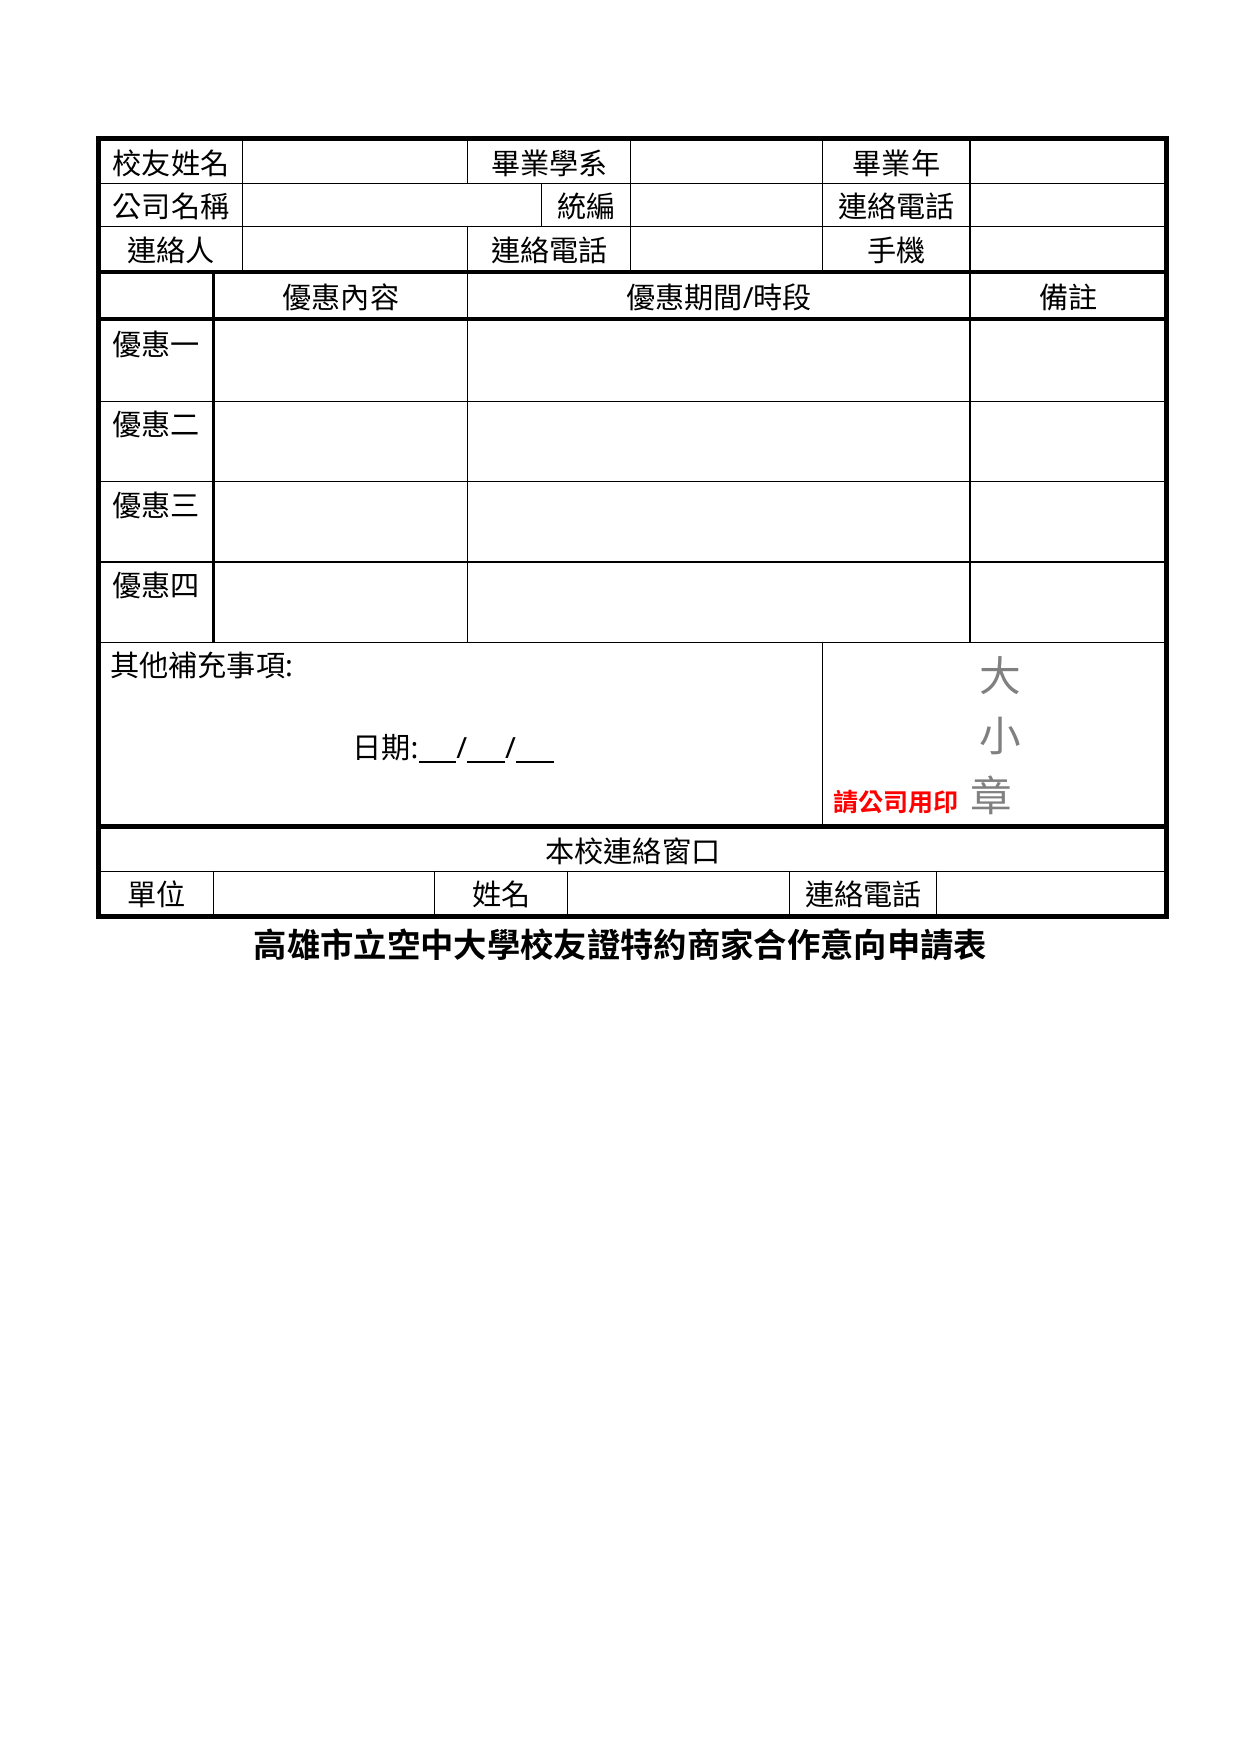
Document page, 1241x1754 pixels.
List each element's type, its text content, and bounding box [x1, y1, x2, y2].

table_cell [971, 184, 1164, 226]
table_cell [568, 872, 789, 914]
table_cell [468, 482, 969, 561]
table_cell 優惠三 [101, 482, 212, 561]
table_cell [215, 563, 467, 642]
table_cell [468, 402, 969, 481]
table_cell [214, 872, 434, 914]
table_cell 姓名 [435, 872, 567, 914]
table_cell [971, 402, 1164, 481]
table_cell [937, 872, 1164, 914]
table_cell [243, 227, 467, 269]
table_cell 手機 [823, 227, 969, 269]
table_cell 連絡電話 [790, 872, 936, 914]
table_cell [243, 184, 541, 226]
table_cell 優惠期間/時段 [468, 274, 969, 317]
table_cell [215, 402, 467, 481]
table_cell [101, 274, 212, 317]
table_cell 連絡電話 [823, 184, 969, 226]
table_cell [971, 227, 1164, 269]
table_header 畢業學系 [468, 141, 630, 183]
table_cell [631, 227, 822, 269]
table_cell 本校連絡窗口 [101, 829, 1164, 871]
table_cell 連絡電話 [468, 227, 630, 269]
table_header [243, 141, 467, 183]
table_cell 公司名稱 [101, 184, 242, 226]
table_cell 其他補充事項: 日期: / / [101, 643, 822, 824]
table_cell 備註 [971, 274, 1164, 317]
table_cell [468, 321, 969, 401]
table_cell 大 小 請公司用印 章 [823, 643, 1164, 824]
table_cell [215, 482, 467, 561]
table_header 校友姓名 [101, 141, 242, 183]
table_cell [215, 321, 467, 401]
table_cell [631, 184, 822, 226]
table_header [631, 141, 822, 183]
table_cell 優惠二 [101, 402, 212, 481]
table_cell [971, 321, 1164, 401]
table_header 畢業年 [823, 141, 969, 183]
table_cell 優惠內容 [215, 274, 467, 317]
table_cell 優惠一 [101, 321, 212, 401]
table_cell [468, 563, 969, 642]
table_cell 單位 [101, 872, 213, 914]
table_cell 優惠四 [101, 563, 212, 642]
table_cell 連絡人 [101, 227, 242, 269]
table_cell 統編 [542, 184, 630, 226]
text 高雄市立空中大學校友證特約商家合作意向申請表 [112, 919, 1128, 967]
table_cell [971, 482, 1164, 561]
table_cell [971, 563, 1164, 642]
table_header [971, 141, 1164, 183]
